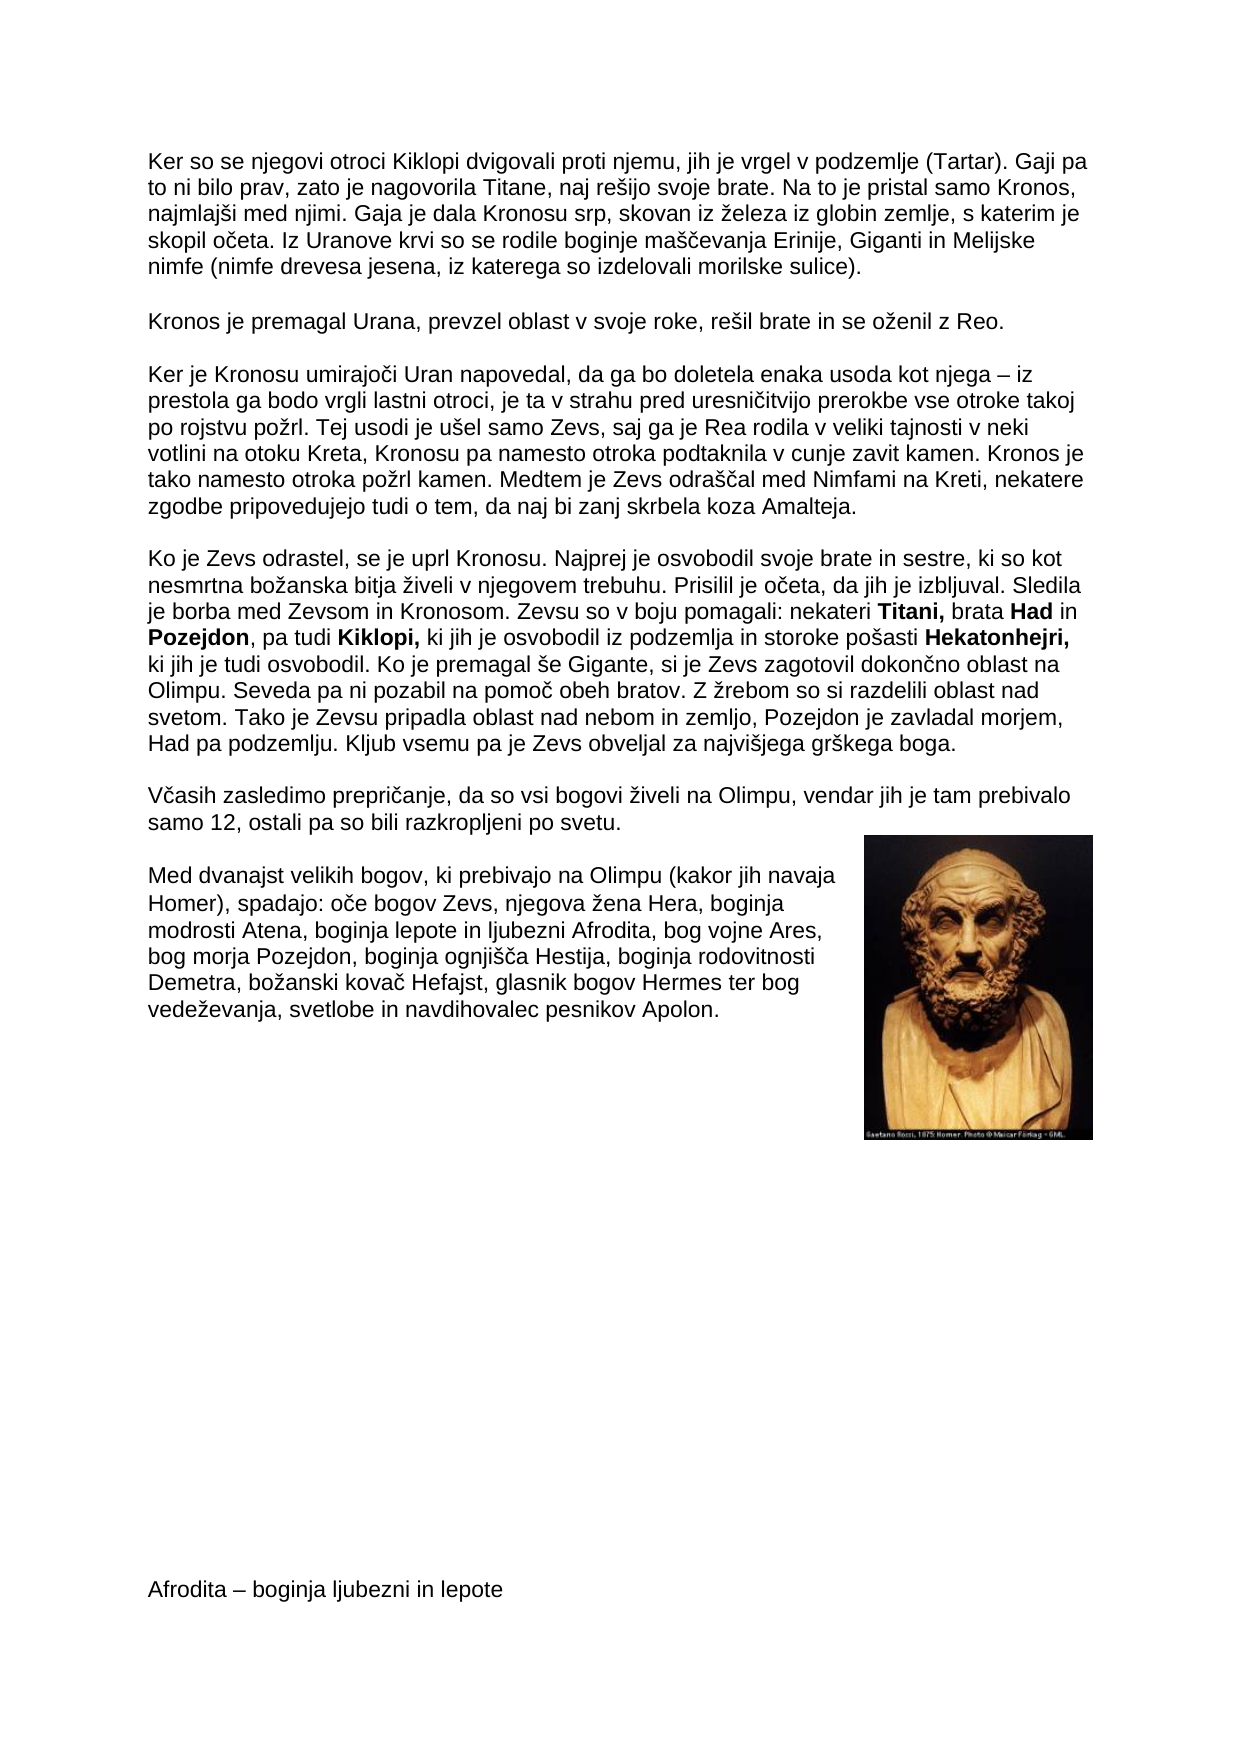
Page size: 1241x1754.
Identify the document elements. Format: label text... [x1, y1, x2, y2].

text Ker je Kronosu umirajoči Uran napovedal, da ga bo doletela enaka usoda kot njega – iz prestola ga bodo vrgli lastni otroci, je ta v strahu pred uresničitvijo prerokbe vse otroke takoj po rojstvu požrl. Tej usodi je ušel samo Zevs, saj ga je Rea rodila v veliki tajnosti v neki votlini na otoku Kreta, Kronosu pa namesto otroka podtaknila v cunje zavit kamen. Kronos je tako namesto otroka požrl kamen. Medtem je Zevs odraščal med Nimfami na Kreti, nekatere zgodbe pripovedujejo tudi o tem, da naj bi zanj skrbela koza Amalteja. Ko je Zevs odrastel, se je uprl Kronosu. Najprej je osvobodil svoje brate in sestre, ki so kot nesmrtna božanska bitja živeli v njegovem trebuhu. Prisilil je očeta, da jih je izbljuval. Sledila je borba med Zevsom in Kronosom. Zevsu so v boju pomagali: nekateri Titani, brata Had in Pozejdon, pa tudi Kiklopi, ki jih je osvobodil iz podzemlja in storoke pošasti Hekatonhejri, ki jih je tudi osvobodil. Ko je premagal še Gigante, si je Zevs zagotovil dokončno oblast na Olimpu. Seveda pa ni pozabil na pomoč obeh bratov. Z žrebom so si razdelili oblast nad svetom. Tako je Zevsu pripadla oblast nad nebom in zemljo, Pozejdon je zavladal morjem, Had pa podzemlju. Kljub vsemu pa je Zevs obveljal za najvišjega grškega boga. [148, 361, 1093, 756]
text Afrodita – boginja ljubezni in lepote [148, 1576, 1093, 1602]
text Včasih zasledimo prepričanje, da so vsi bogovi živeli na Olimpu, vendar jih je tam prebivalo samo 12, ostali pa so bili razkropljeni po svetu. [148, 782, 1093, 835]
text Med dvanajst velikih bogov, ki prebivajo na Olimpu (kakor jih navaja Homer), spadajo: oče bogov Zevs, njegova žena Hera, boginja modrosti Atena, boginja lepote in ljubezni Afrodita, bog vojne Ares, bog morja Pozejdon, boginja ognjišča Hestija, boginja rodovitnosti Demetra, božanski kovač Hefajst, glasnik bogov Hermes ter bog vedeževanja, svetlobe in navdihovalec pesnikov Apolon. [148, 835, 864, 1022]
text Ker so se njegovi otroci Kiklopi dvigovali proti njemu, jih je vrgel v podzemlje (Tartar). Gaji pa to ni bilo prav, zato je nagovorila Titane, naj rešijo svoje brate. Na to je pristal samo Kronos, najmlajši med njimi. Gaja je dala Kronosu srp, skovan iz železa iz globin zemlje, s katerim je skopil očeta. Iz Uranove krvi so se rodile boginje maščevanja Erinije, Giganti in Melijske nimfe (nimfe drevesa jesena, iz katerega so izdelovali morilske sulice). [148, 148, 1093, 308]
picture [864, 835, 1093, 1140]
text Kronos je premagal Urana, prevzel oblast v svoje roke, rešil brate in se oženil z Reo. [148, 308, 1093, 361]
